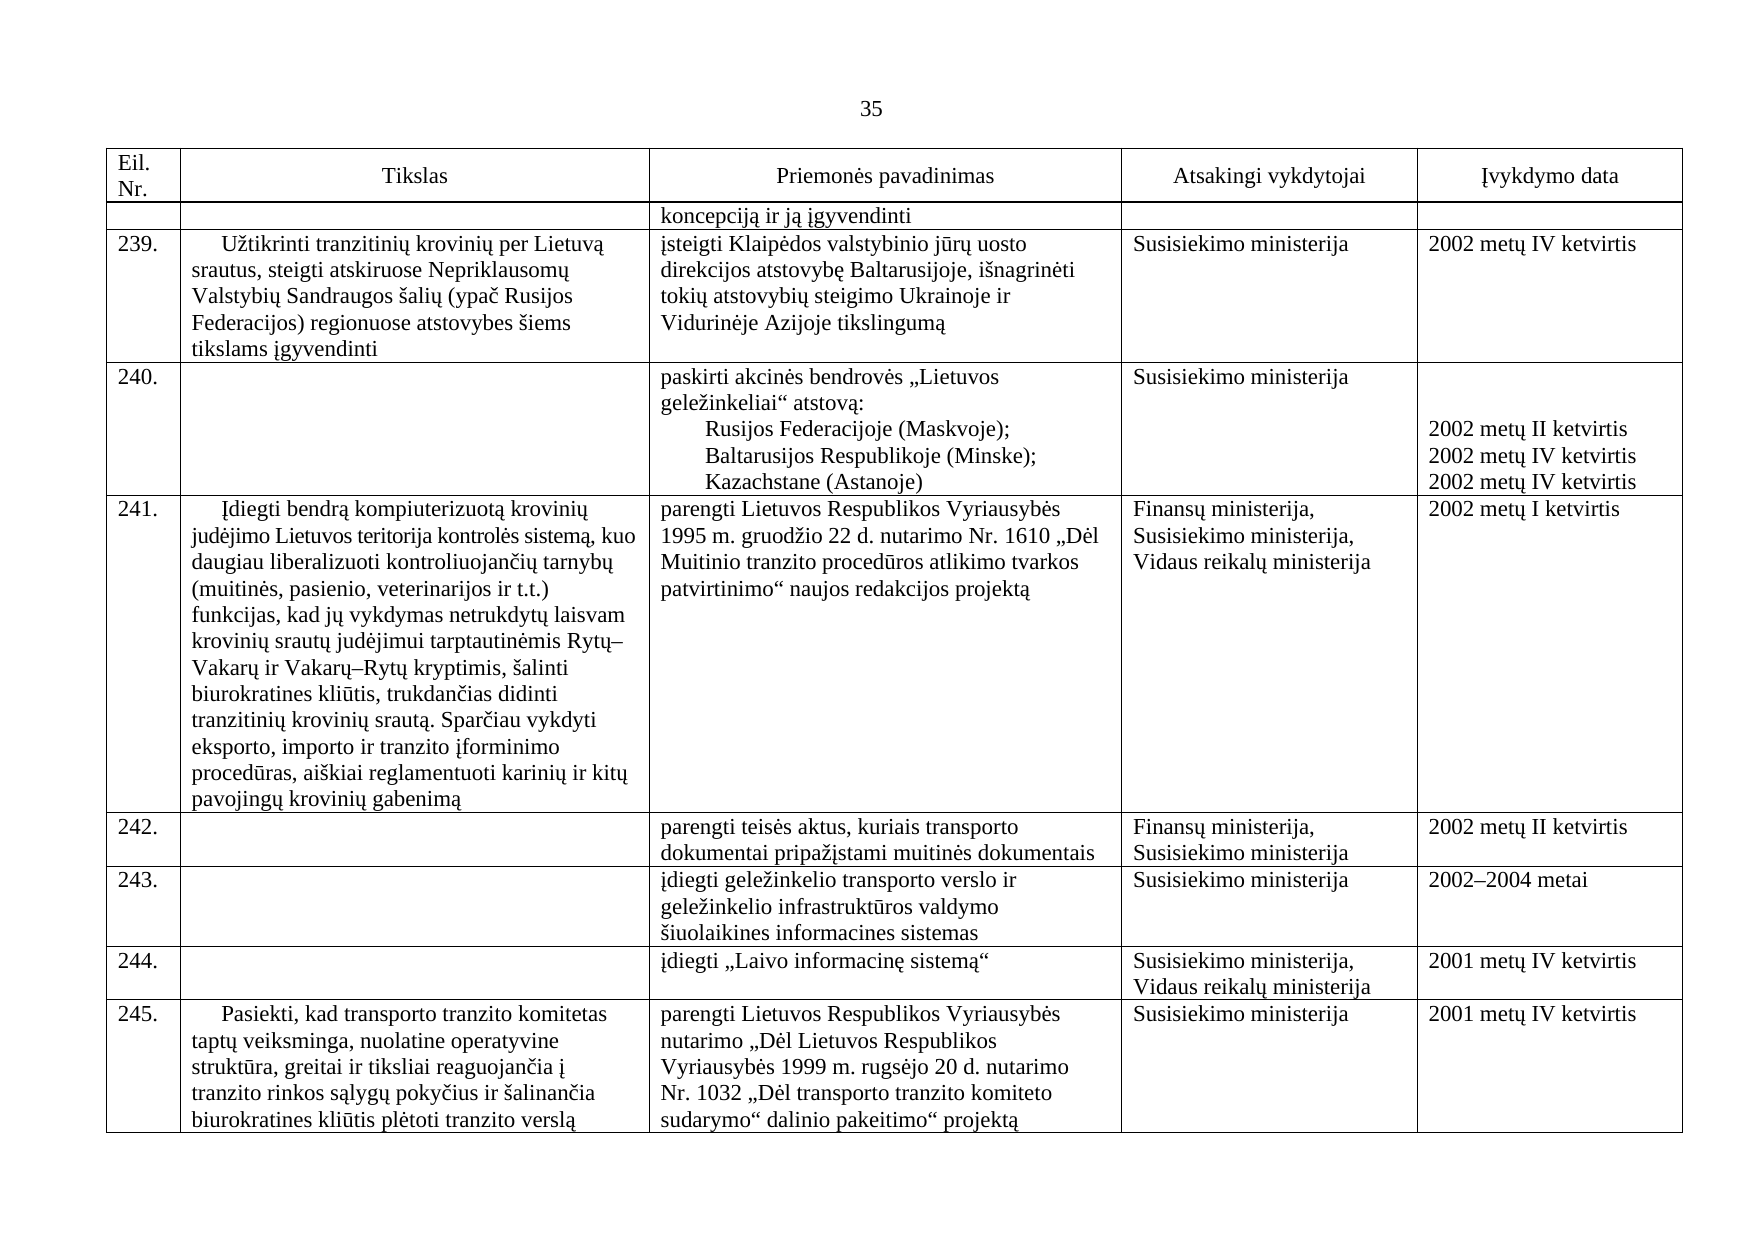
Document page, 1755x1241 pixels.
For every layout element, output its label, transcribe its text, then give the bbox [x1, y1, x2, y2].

table_cell [181, 203, 649, 229]
table_cell parengti Lietuvos Respublikos Vyriausybės 1995 m. gruodžio 22 d. nutarimo Nr. 1610 „Dėl Muitinio tranzito procedūros atlikimo tvarkos patvirtinimo“ naujos redakcijos projektą [650, 496, 1121, 812]
table_cell [1122, 203, 1417, 229]
table_cell parengti teisės aktus, kuriais transporto dokumentai pripažįstami muitinės dokumentais [650, 813, 1121, 866]
table_cell Susisiekimo ministerija [1122, 867, 1417, 946]
table_cell Užtikrinti tranzitinių krovinių per Lietuvą srautus, steigti atskiruose Nepriklausomų Valstybių Sandraugos šalių (ypač Rusijos Federacijos) regionuose atstovybes šiems tikslams įgyvendinti [181, 230, 649, 362]
table_cell Pasiekti, kad transporto tranzito komitetas taptų veiksminga, nuolatine operatyvine struktūra, greitai ir tiksliai reaguojančia į tranzito rinkos sąlygų pokyčius ir šalinančia biurokratines kliūtis plėtoti tranzito verslą [181, 1000, 649, 1132]
table_cell įsteigti Klaipėdos valstybinio jūrų uosto direkcijos atstovybę Baltarusijoje, išnagrinėti tokių atstovybių steigimo Ukrainoje ir Vidurinėje Azijoje tikslingumą [650, 230, 1121, 362]
table_cell 2001 metų IV ketvirtis [1418, 947, 1682, 999]
table_cell [107, 947, 180, 999]
table_cell [107, 496, 180, 812]
table_header Eil. Nr. [107, 149, 180, 201]
table_cell Įdiegti bendrą kompiuterizuotą krovinių judėjimo Lietuvos teritorija kontrolės sistemą, kuo daugiau liberalizuoti kontroliuojančių tarnybų (muitinės, pasienio, veterinarijos ir t.t.) funkcijas, kad jų vykdymas netrukdytų laisvam krovinių srautų judėjimui tarptautinėmis Rytų–Vakarų ir Vakarų–Rytų kryptimis, šalinti biurokratines kliūtis, trukdančias didinti tranzitinių krovinių srautą. Sparčiau vykdyti eksporto, importo ir tranzito įforminimo procedūras, aiškiai reglamentuoti karinių ir kitų pavojingų krovinių gabenimą [181, 496, 649, 812]
table_cell [107, 867, 180, 946]
table_cell parengti Lietuvos Respublikos Vyriausybės nutarimo „Dėl Lietuvos Respublikos Vyriausybės 1999 m. rugsėjo 20 d. nutarimo Nr. 1032 „Dėl transporto tranzito komiteto sudarymo“ dalinio pakeitimo“ projektą [650, 1000, 1121, 1132]
table_header Atsakingi vykdytojai [1122, 149, 1417, 201]
table_cell [107, 1000, 180, 1132]
table_cell 2002 metų II ketvirtis 2002 metų IV ketvirtis 2002 metų IV ketvirtis [1418, 363, 1682, 494]
table_cell Susisiekimo ministerija, Vidaus reikalų ministerija [1122, 947, 1417, 999]
table_cell [181, 813, 649, 866]
table_cell Susisiekimo ministerija [1122, 363, 1417, 494]
table_cell 2002 metų IV ketvirtis [1418, 230, 1682, 362]
table_cell [107, 363, 180, 494]
table_header Įvykdymo data [1418, 149, 1682, 201]
table_cell [1418, 203, 1682, 229]
table_cell [181, 867, 649, 946]
table_cell 2002 metų II ketvirtis [1418, 813, 1682, 866]
table_cell [181, 363, 649, 494]
table_header Tikslas [181, 149, 649, 201]
table_cell įdiegti geležinkelio transporto verslo ir geležinkelio infrastruktūros valdymo šiuolaikines informacines sistemas [650, 867, 1121, 946]
table_cell [181, 947, 649, 999]
table_cell Finansų ministerija, Susisiekimo ministerija [1122, 813, 1417, 866]
table_cell Finansų ministerija, Susisiekimo ministerija, Vidaus reikalų ministerija [1122, 496, 1417, 812]
table_cell Susisiekimo ministerija [1122, 230, 1417, 362]
table_cell 2002–2004 metai [1418, 867, 1682, 946]
table_cell 2002 metų I ketvirtis [1418, 496, 1682, 812]
table_cell Susisiekimo ministerija [1122, 1000, 1417, 1132]
table_cell [107, 203, 180, 229]
table_cell [107, 813, 180, 866]
table_cell [107, 230, 180, 362]
table_cell koncepciją ir ją įgyvendinti [650, 203, 1121, 229]
table_cell paskirti akcinės bendrovės „Lietuvos geležinkeliai“ atstovą: Rusijos Federacijoje (Maskvoje); Baltarusijos Respublikoje (Minske); Kazachstane (Astanoje) [650, 363, 1121, 494]
table_header Priemonės pavadinimas [650, 149, 1121, 201]
table_cell 2001 metų IV ketvirtis [1418, 1000, 1682, 1132]
table_cell įdiegti „Laivo informacinę sistemą“ [650, 947, 1121, 999]
